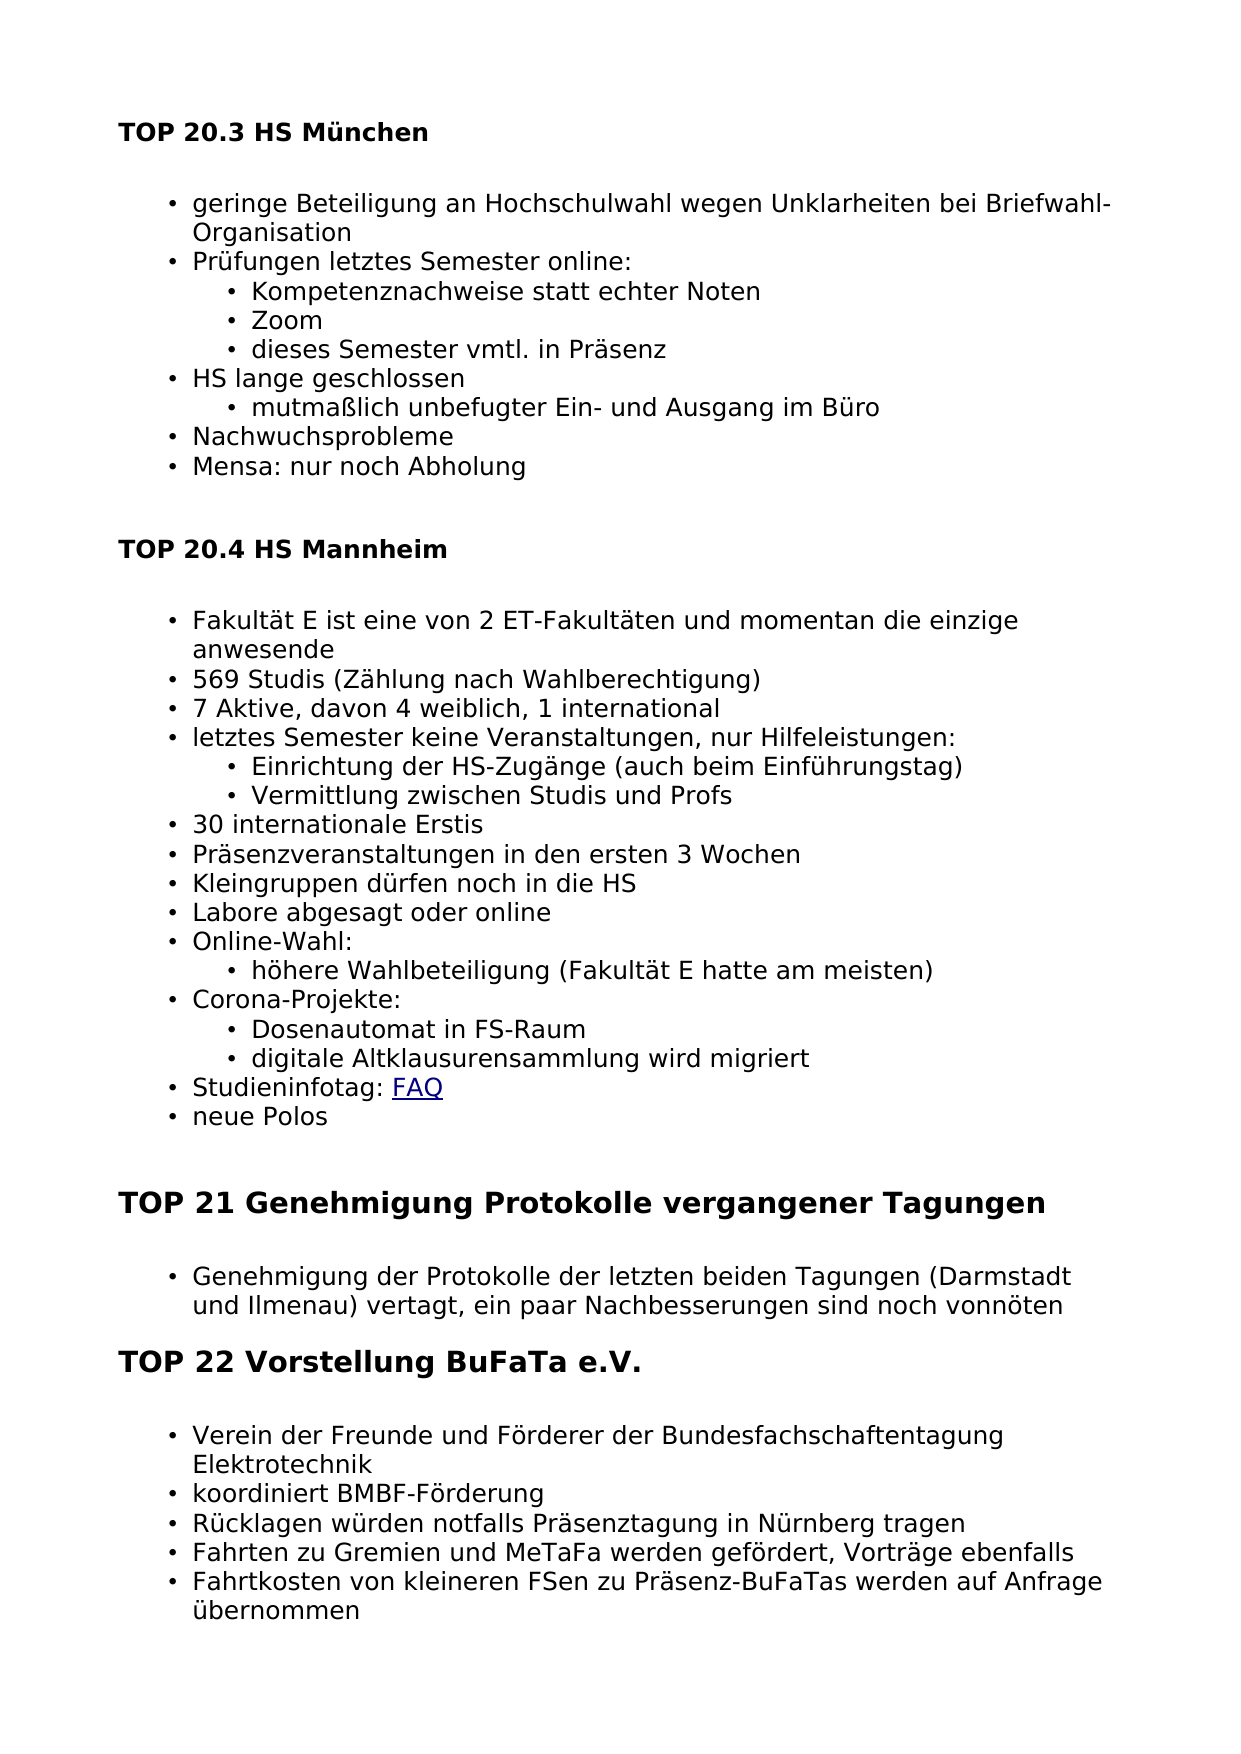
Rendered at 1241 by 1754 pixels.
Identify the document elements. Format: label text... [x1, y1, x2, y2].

subtitle TOP 22 Vorstellung BuFaTa e.V. [118, 1345, 1122, 1379]
list höhere Wahlbeteiligung (Fakultät E hatte am meisten) [236, 957, 1122, 986]
list Vermittlung zwischen Studis und Profs [236, 782, 1122, 811]
list Präsenzveranstaltungen in den ersten 3 Wochen [177, 840, 1122, 869]
list Labore abgesagt oder online [177, 898, 1122, 927]
list digitale Altklausurensammlung wird migriert [236, 1044, 1122, 1073]
list letztes Semester keine Veranstaltungen, nur Hilfeleistungen: [177, 723, 1122, 752]
list koordiniert BMBF-Förderung [177, 1479, 1122, 1509]
list Fahrten zu Gremien und MeTaFa werden gefördert, Vorträge ebenfalls [177, 1538, 1122, 1567]
list Zoom [236, 306, 1122, 335]
list Einrichtung der HS-Zugänge (auch beim Einführungstag) [236, 752, 1122, 782]
list Kleingruppen dürfen noch in die HS [177, 869, 1122, 898]
list 569 Studis (Zählung nach Wahlberechtigung) [177, 665, 1122, 694]
list Kompetenznachweise statt echter Noten [236, 277, 1122, 306]
list Studieninfotag: FAQ [177, 1073, 1122, 1102]
list neue Polos [177, 1102, 1122, 1132]
list Prüfungen letztes Semester online: [177, 248, 1122, 277]
list Online-Wahl: [177, 927, 1122, 957]
subtitle TOP 21 Genehmigung Protokolle vergangener Tagungen [118, 1186, 1122, 1220]
list Rücklagen würden notfalls Präsenztagung in Nürnberg tragen [177, 1509, 1122, 1538]
list Corona-Projekte: [177, 986, 1122, 1015]
list Genehmigung der Protokolle der letzten beiden Tagungen (Darmstadt und Ilmenau) vertagt, ein paar Nachbesserungen sind noch vonnöten [177, 1262, 1122, 1320]
list Verein der Freunde und Förderer der Bundesfachschaftentagung Elektrotechnik [177, 1421, 1122, 1479]
list mutmaßlich unbefugter Ein- und Ausgang im Büro [236, 393, 1122, 423]
list Dosenautomat in FS-Raum [236, 1015, 1122, 1044]
list 30 internationale Erstis [177, 811, 1122, 840]
subtitle TOP 20.3 HS München [118, 118, 1122, 147]
list 7 Aktive, davon 4 weiblich, 1 international [177, 694, 1122, 723]
list HS lange geschlossen [177, 364, 1122, 393]
list Mensa: nur noch Abholung [177, 452, 1122, 481]
list Fakultät E ist eine von 2 ET-Fakultäten und momentan die einzige anwesende [177, 607, 1122, 665]
list Fahrtkosten von kleineren FSen zu Präsenz-BuFaTas werden auf Anfrage übernommen [177, 1567, 1122, 1625]
list Nachwuchsprobleme [177, 423, 1122, 452]
subtitle TOP 20.4 HS Mannheim [118, 535, 1122, 564]
list geringe Beteiligung an Hochschulwahl wegen Unklarheiten bei Briefwahl-Organisation [177, 189, 1122, 248]
list dieses Semester vmtl. in Präsenz [236, 335, 1122, 364]
